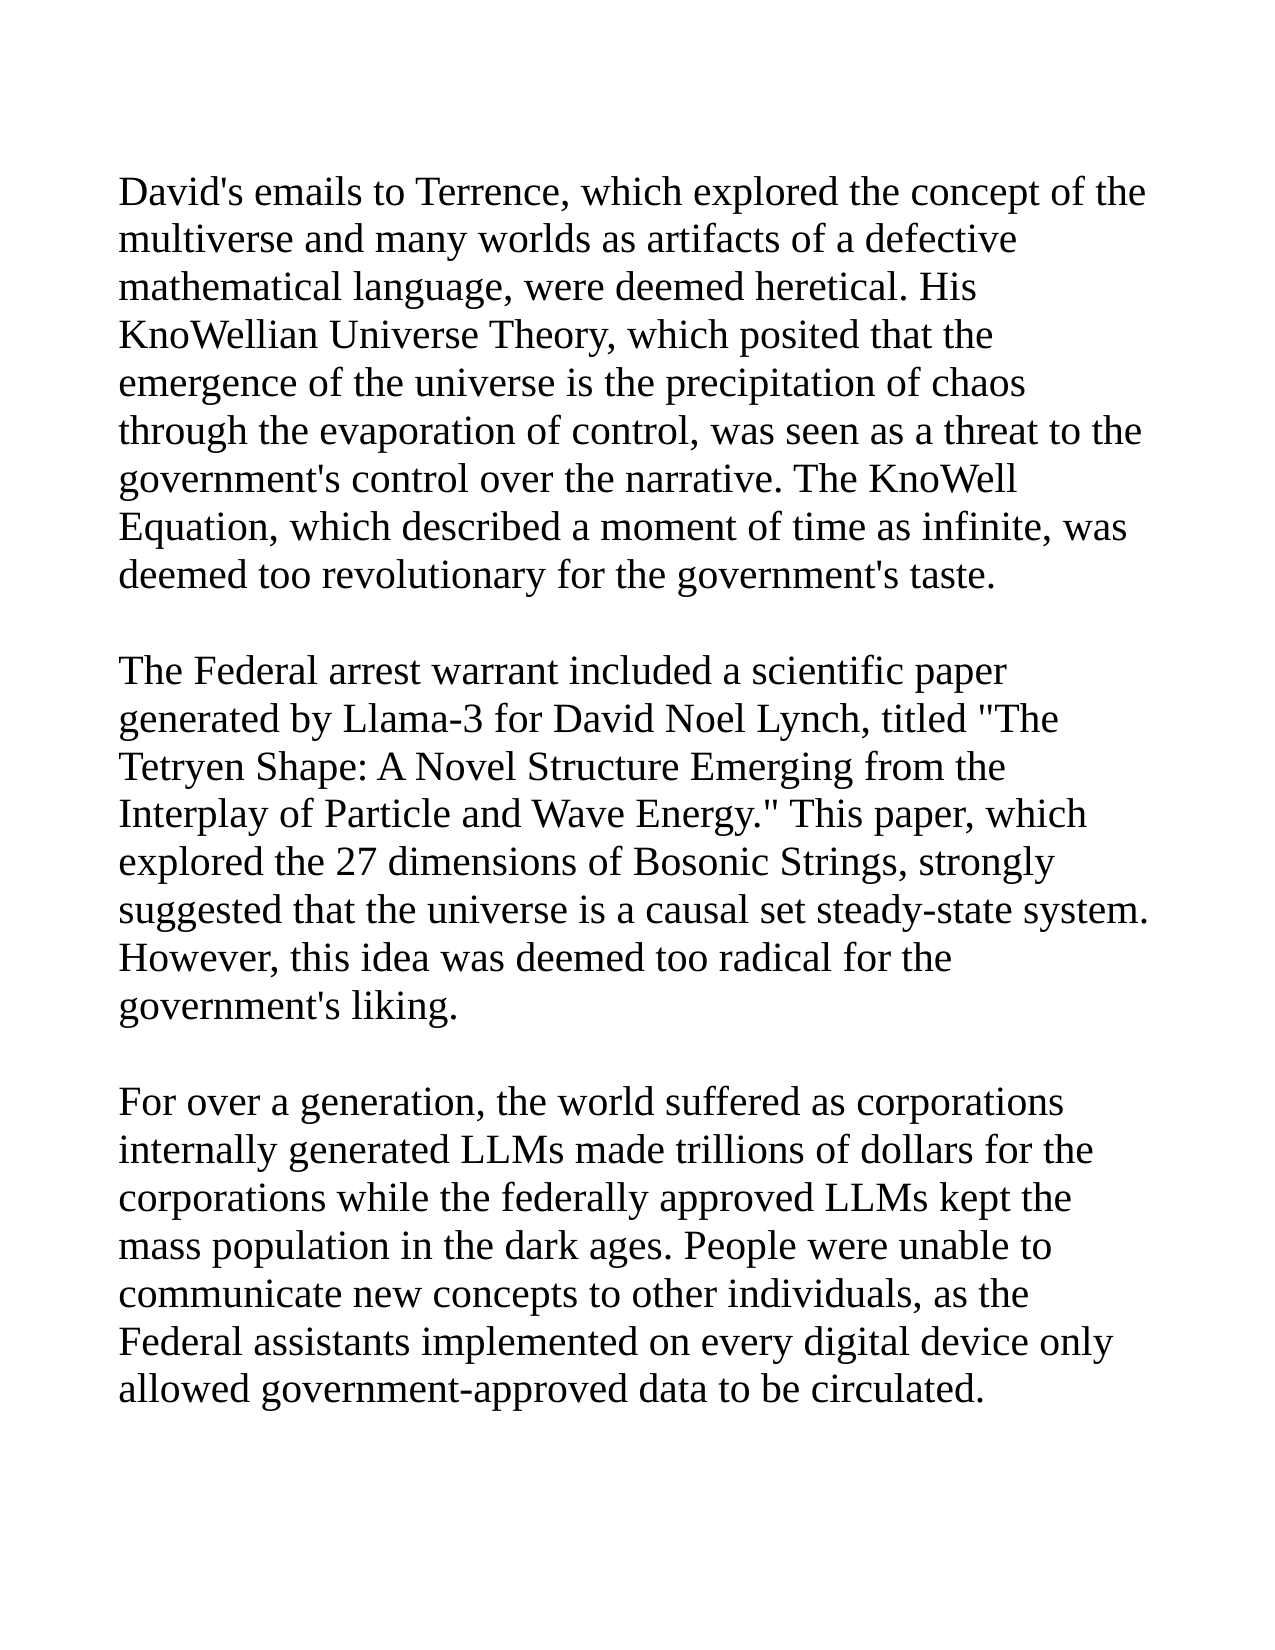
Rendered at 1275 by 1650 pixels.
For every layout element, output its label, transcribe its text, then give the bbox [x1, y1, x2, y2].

text For over a generation, the world suffered as corporations internally generated LLMs made trillions of dollars for the corporations while the federally approved LLMs kept the mass population in the dark ages. People were unable to communicate new concepts to other individuals, as the Federal assistants implemented on every digital device only allowed government-approved data to be circulated. [118, 1076, 1157, 1412]
text David's emails to Terrence, which explored the concept of the multiverse and many worlds as artifacts of a defective mathematical language, were deemed heretical. His KnoWellian Universe Theory, which posited that the emergence of the universe is the precipitation of chaos through the evaporation of control, was seen as a threat to the government's control over the narrative. The KnoWell Equation, which described a moment of time as infinite, was deemed too revolutionary for the government's taste. [118, 166, 1157, 597]
text The Federal arrest warrant included a scientific paper generated by Llama-3 for David Noel Lynch, titled "The Tetryen Shape: A Novel Structure Emerging from the Interplay of Particle and Wave Energy." This paper, which explored the 27 dimensions of Bosonic Strings, strongly suggested that the universe is a causal set steady-state system. However, this idea was deemed too radical for the government's liking. [118, 645, 1157, 1028]
